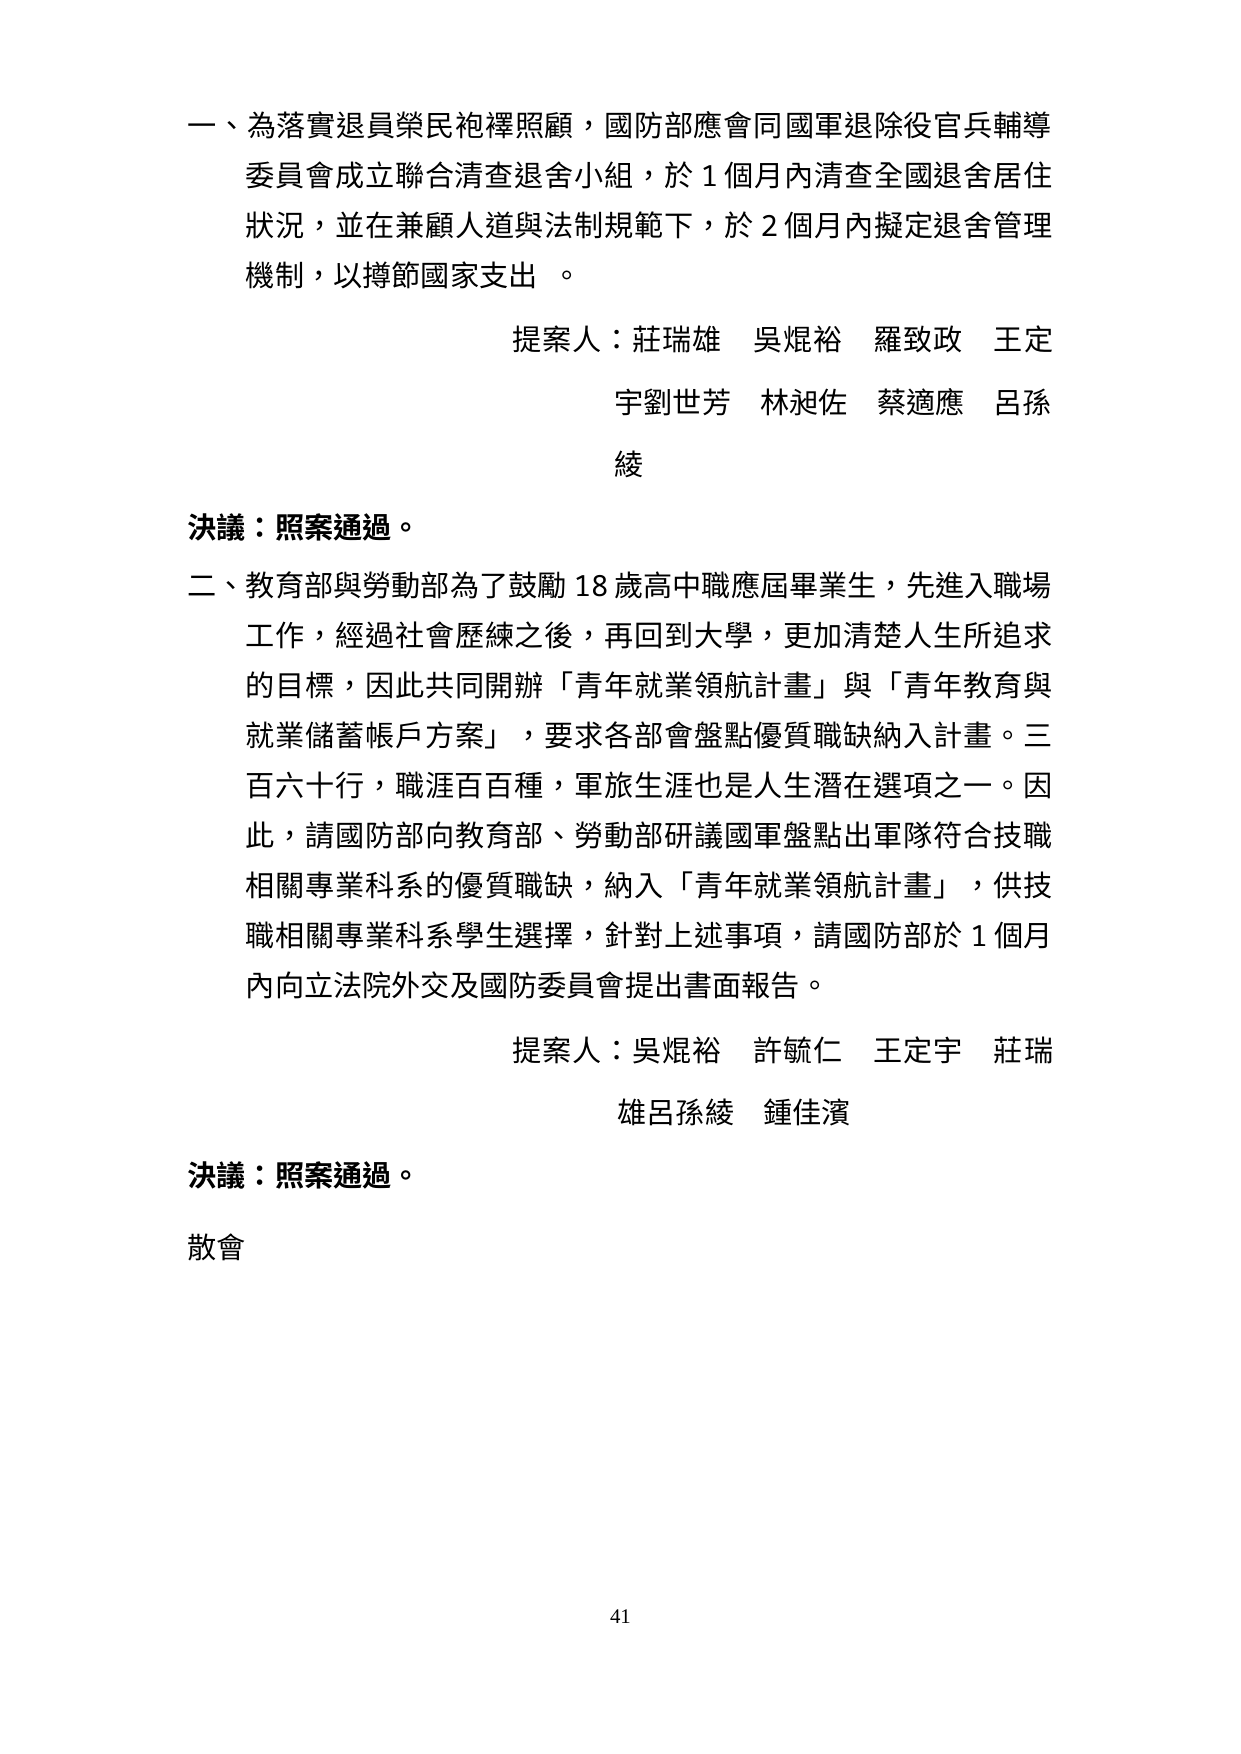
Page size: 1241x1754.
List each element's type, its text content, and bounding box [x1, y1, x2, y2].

text 散會 [187, 1204, 1053, 1267]
text 決議：照案通過。 [187, 484, 1053, 546]
text 提案人：莊瑞雄 吳焜裕 羅致政 王定宇劉世芳 林昶佐 蔡適應 呂孫綾 [512, 296, 1053, 484]
text 二、教育部與勞動部為了鼓勵18歲高中職應屆畢業生，先進入職場工作，經過社會歷練之後，再回到大學，更加清楚人生所追求的目標，因此共同開辦「青年就業領航計畫」與「青年教育與就業儲蓄帳戶方案」，要求各部會盤點優質職缺納入計畫。三百六十行，職涯百百種，軍旅生涯也是人生潛在選項之一。因此，請國防部向教育部、勞動部研議國軍盤點出軍隊符合技職相關專業科系的優質職缺，納入「青年就業領航計畫」，供技職相關專業科系學生選擇，針對上述事項，請國防部於1個月內向立法院外交及國防委員會提出書面報告。 [187, 557, 1053, 1007]
text 一、為落實退員榮民袍襗照顧，國防部應會同國軍退除役官兵輔導委員會成立聯合清查退舍小組，於1個月內清查全國退舍居住狀況，並在兼顧人道與法制規範下，於2個月內擬定退舍管理機制，以撙節國家支出 。 [187, 96, 1053, 296]
text 提案人：吳焜裕 許毓仁 王定宇 莊瑞雄呂孫綾 鍾佳濱 [512, 1007, 1053, 1132]
text 決議：照案通過。 [187, 1132, 1053, 1194]
